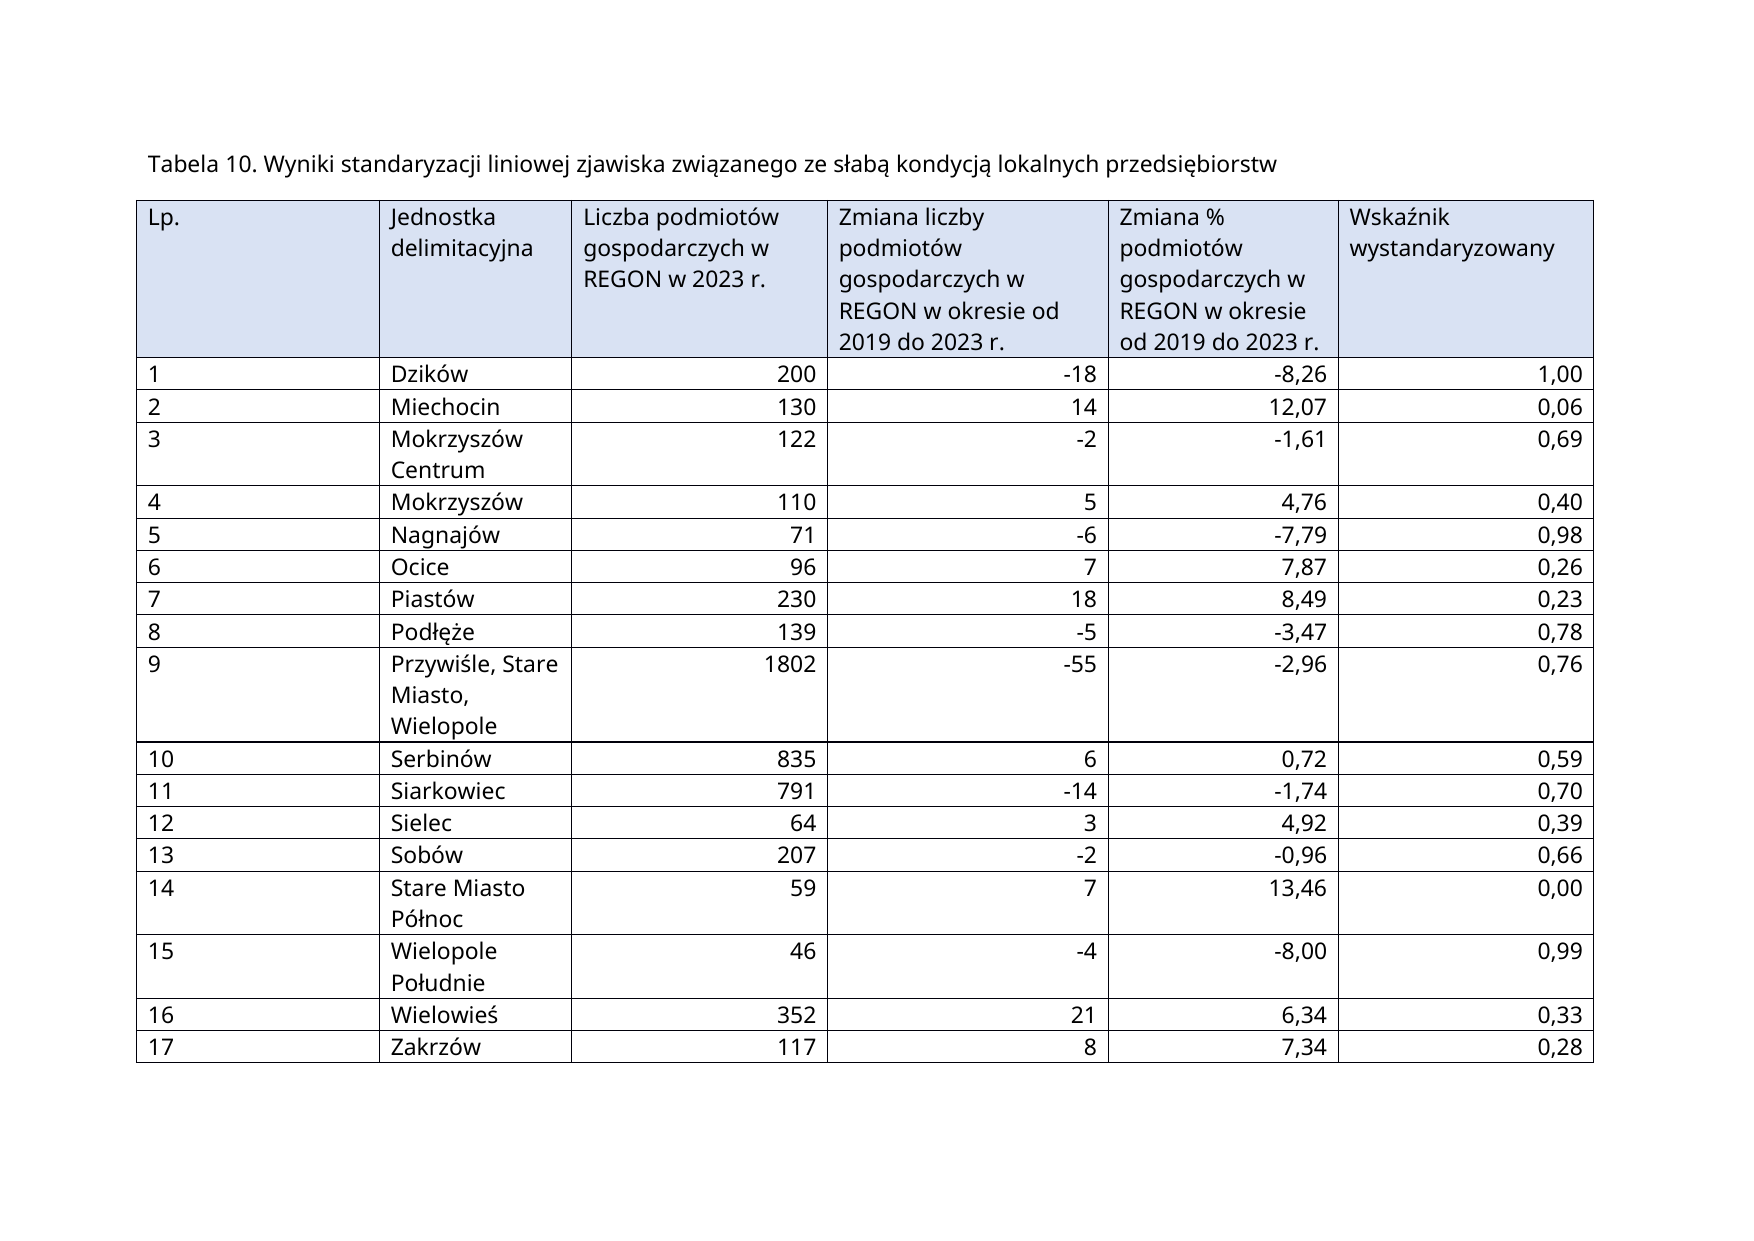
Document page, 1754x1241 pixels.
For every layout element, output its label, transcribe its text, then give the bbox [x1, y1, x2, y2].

table_cell -4 [828, 935, 1108, 998]
table_cell -1,61 [1109, 423, 1338, 485]
table_cell Nagnajów [380, 519, 571, 550]
table_cell 8,49 [1109, 583, 1338, 614]
table_cell Ocice [380, 551, 571, 582]
table_cell 59 [572, 872, 827, 934]
table_cell 110 [572, 486, 827, 517]
table_cell 16 [137, 999, 379, 1030]
table_cell 14 [828, 390, 1108, 422]
table_cell Mokrzyszów Centrum [380, 423, 571, 485]
table_cell 4,76 [1109, 486, 1338, 517]
table_cell 9 [137, 648, 379, 741]
table_cell 0,26 [1339, 551, 1593, 582]
table_cell 8 [137, 615, 379, 647]
table_cell 7 [828, 551, 1108, 582]
table_cell 200 [572, 358, 827, 389]
table_cell 7 [828, 872, 1108, 934]
table_cell 13,46 [1109, 872, 1338, 934]
table_cell 352 [572, 999, 827, 1030]
table_cell -0,96 [1109, 839, 1338, 871]
table_cell 0,28 [1339, 1031, 1593, 1062]
table_cell -3,47 [1109, 615, 1338, 647]
table_cell 7,34 [1109, 1031, 1338, 1062]
table_cell 1802 [572, 648, 827, 741]
table_cell -1,74 [1109, 775, 1338, 806]
table_cell 13 [137, 839, 379, 871]
table_cell Sobów [380, 839, 571, 871]
table_cell 0,59 [1339, 743, 1593, 774]
table_cell Piastów [380, 583, 571, 614]
table_header Wskaźnik wystandaryzowany [1339, 201, 1593, 357]
table_cell 10 [137, 743, 379, 774]
table_cell 230 [572, 583, 827, 614]
table_cell 5 [828, 486, 1108, 517]
table_cell 130 [572, 390, 827, 422]
table_cell 0,39 [1339, 807, 1593, 838]
table_cell 18 [828, 583, 1108, 614]
table_cell 1,00 [1339, 358, 1593, 389]
table_cell 139 [572, 615, 827, 647]
table_cell 117 [572, 1031, 827, 1062]
table_cell 122 [572, 423, 827, 485]
table_cell 0,33 [1339, 999, 1593, 1030]
table_cell 6 [828, 743, 1108, 774]
table_cell Wielopole Południe [380, 935, 571, 998]
table_cell Siarkowiec [380, 775, 571, 806]
table_cell Podłęże [380, 615, 571, 647]
table_cell 5 [137, 519, 379, 550]
table_cell Przywiśle, Stare Miasto, Wielopole [380, 648, 571, 741]
table_cell 15 [137, 935, 379, 998]
table_cell 0,06 [1339, 390, 1593, 422]
table_cell Dzików [380, 358, 571, 389]
table_cell 2 [137, 390, 379, 422]
table_cell 71 [572, 519, 827, 550]
table_cell Zakrzów [380, 1031, 571, 1062]
table_cell -2,96 [1109, 648, 1338, 741]
table_cell 0,72 [1109, 743, 1338, 774]
table_header Zmiana % podmiotów gospodarczych w REGON w okresie od 2019 do 2023 r. [1109, 201, 1338, 357]
table_cell 11 [137, 775, 379, 806]
table_cell -2 [828, 423, 1108, 485]
table_cell 14 [137, 872, 379, 934]
table_cell 0,99 [1339, 935, 1593, 998]
table_cell 0,98 [1339, 519, 1593, 550]
table_cell 0,40 [1339, 486, 1593, 517]
table_cell 46 [572, 935, 827, 998]
table_cell 0,00 [1339, 872, 1593, 934]
table_cell 12 [137, 807, 379, 838]
table_cell -14 [828, 775, 1108, 806]
table_header Zmiana liczby podmiotów gospodarczych w REGON w okresie od 2019 do 2023 r. [828, 201, 1108, 357]
table_cell 12,07 [1109, 390, 1338, 422]
table_cell 4,92 [1109, 807, 1338, 838]
table_cell -2 [828, 839, 1108, 871]
table_cell 207 [572, 839, 827, 871]
table_cell 1 [137, 358, 379, 389]
table_cell 21 [828, 999, 1108, 1030]
table_header Lp. [137, 201, 379, 357]
table_cell Wielowieś [380, 999, 571, 1030]
table_cell 6 [137, 551, 379, 582]
table_cell -6 [828, 519, 1108, 550]
table_cell 64 [572, 807, 827, 838]
table_cell -8,26 [1109, 358, 1338, 389]
table_cell 791 [572, 775, 827, 806]
table_header Jednostka delimitacyjna [380, 201, 571, 357]
table_cell Serbinów [380, 743, 571, 774]
table_cell 7 [137, 583, 379, 614]
table_cell 3 [137, 423, 379, 485]
table_cell 0,66 [1339, 839, 1593, 871]
table_cell Miechocin [380, 390, 571, 422]
table_cell 17 [137, 1031, 379, 1062]
table_cell Sielec [380, 807, 571, 838]
table_cell 4 [137, 486, 379, 517]
table_cell 8 [828, 1031, 1108, 1062]
table_header Liczba podmiotów gospodarczych w REGON w 2023 r. [572, 201, 827, 357]
table_cell 0,69 [1339, 423, 1593, 485]
table_cell -55 [828, 648, 1108, 741]
table_cell 0,78 [1339, 615, 1593, 647]
table_cell 6,34 [1109, 999, 1338, 1030]
table_cell -7,79 [1109, 519, 1338, 550]
table_cell 96 [572, 551, 827, 582]
table_cell 0,23 [1339, 583, 1593, 614]
table_cell Stare Miasto Północ [380, 872, 571, 934]
table_cell 3 [828, 807, 1108, 838]
table_cell -8,00 [1109, 935, 1338, 998]
table_cell 835 [572, 743, 827, 774]
table_cell -5 [828, 615, 1108, 647]
table_cell 0,70 [1339, 775, 1593, 806]
table_cell -18 [828, 358, 1108, 389]
table_cell 0,76 [1339, 648, 1593, 741]
table_cell Mokrzyszów [380, 486, 571, 517]
text Tabela 10. Wyniki standaryzacji liniowej zjawiska związanego ze słabą kondycją lokalnych przedsiębiorstw [148, 148, 1606, 179]
table_cell 7,87 [1109, 551, 1338, 582]
